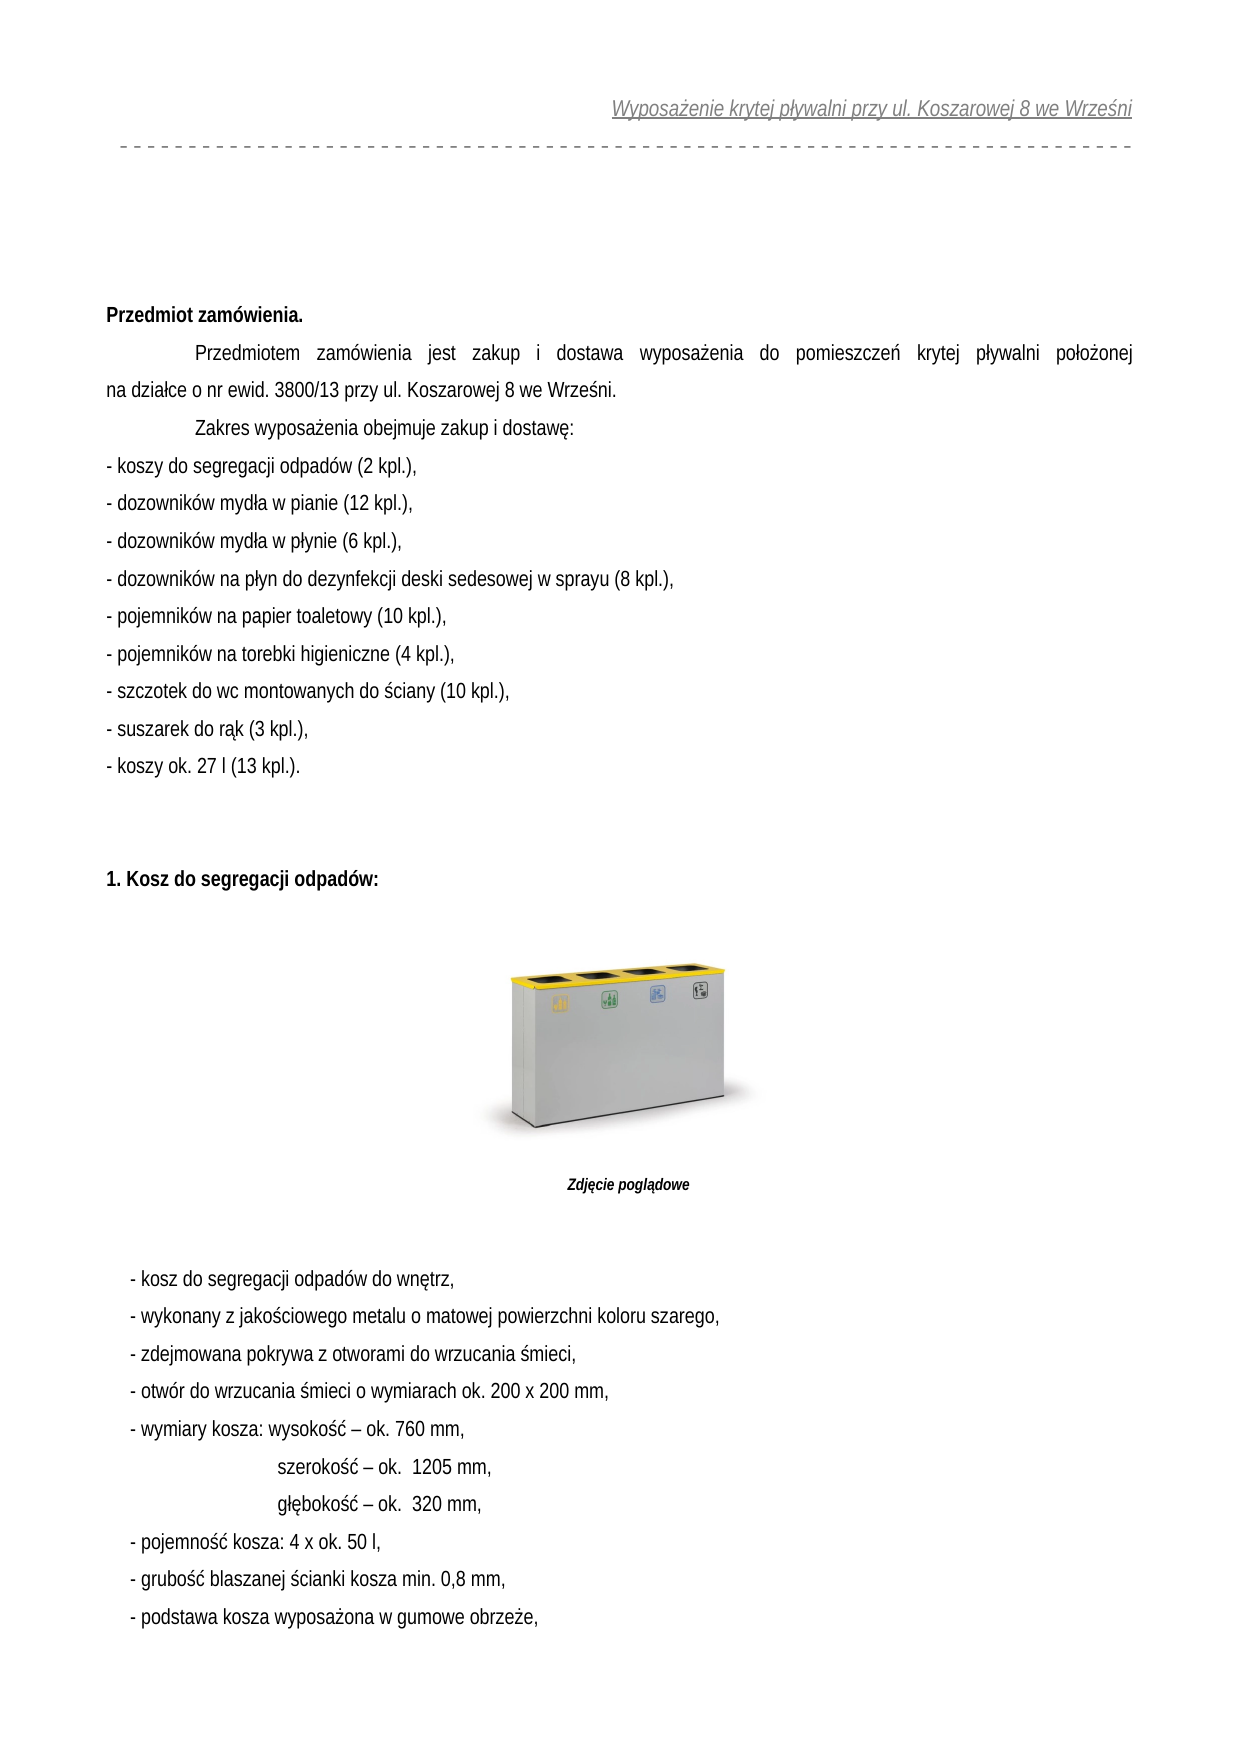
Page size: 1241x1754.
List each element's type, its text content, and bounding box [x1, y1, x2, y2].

text - koszy do segregacji odpadów (2 kpl.), [106, 453, 1134, 478]
text - grubość blaszanej ścianki kosza min. 0,8 mm, [130, 1566, 1134, 1591]
picture [472, 903, 768, 1200]
text 1. Kosz do segregacji odpadów: [106, 866, 1134, 891]
text - zdejmowana pokrywa z otworami do wrzucania śmieci, [130, 1341, 1134, 1366]
text Zakres wyposażenia obejmuje zakup i dostawę: [106, 415, 1134, 440]
text - szczotek do wc montowanych do ściany (10 kpl.), [106, 678, 1134, 703]
text - pojemników na papier toaletowy (10 kpl.), [106, 603, 1134, 628]
text - otwór do wrzucania śmieci o wymiarach ok. 200 x 200 mm, [130, 1378, 1134, 1403]
text Przedmiotem zamówienia jest zakup i dostawa wyposażenia do pomieszczeń krytej pływalni położonej na działce o nr ewid. 3800/13 przy ul. Koszarowej 8 we Wrześni. [106, 340, 1134, 402]
text - dozowników mydła w płynie (6 kpl.), [106, 528, 1134, 553]
text - suszarek do rąk (3 kpl.), [106, 716, 1134, 741]
text głębokość – ok. 320 mm, [277, 1491, 1134, 1516]
text - pojemników na torebki higieniczne (4 kpl.), [106, 641, 1134, 666]
text - wymiary kosza: wysokość – ok. 760 mm, [130, 1416, 1134, 1441]
text - dozowników na płyn do dezynfekcji deski sedesowej w sprayu (8 kpl.), [106, 565, 1134, 591]
text - dozowników mydła w pianie (12 kpl.), [106, 490, 1134, 515]
text szerokość – ok. 1205 mm, [277, 1453, 1134, 1479]
text - podstawa kosza wyposażona w gumowe obrzeże, [130, 1604, 1134, 1629]
text - koszy ok. 27 l (13 kpl.). [106, 753, 1134, 778]
text - wykonany z jakościowego metalu o matowej powierzchni koloru szarego, [130, 1303, 1134, 1328]
text Przedmiot zamówienia. [106, 302, 1134, 327]
text - pojemność kosza: 4 x ok. 50 l, [130, 1529, 1134, 1554]
text - kosz do segregacji odpadów do wnętrz, [130, 1266, 1134, 1291]
